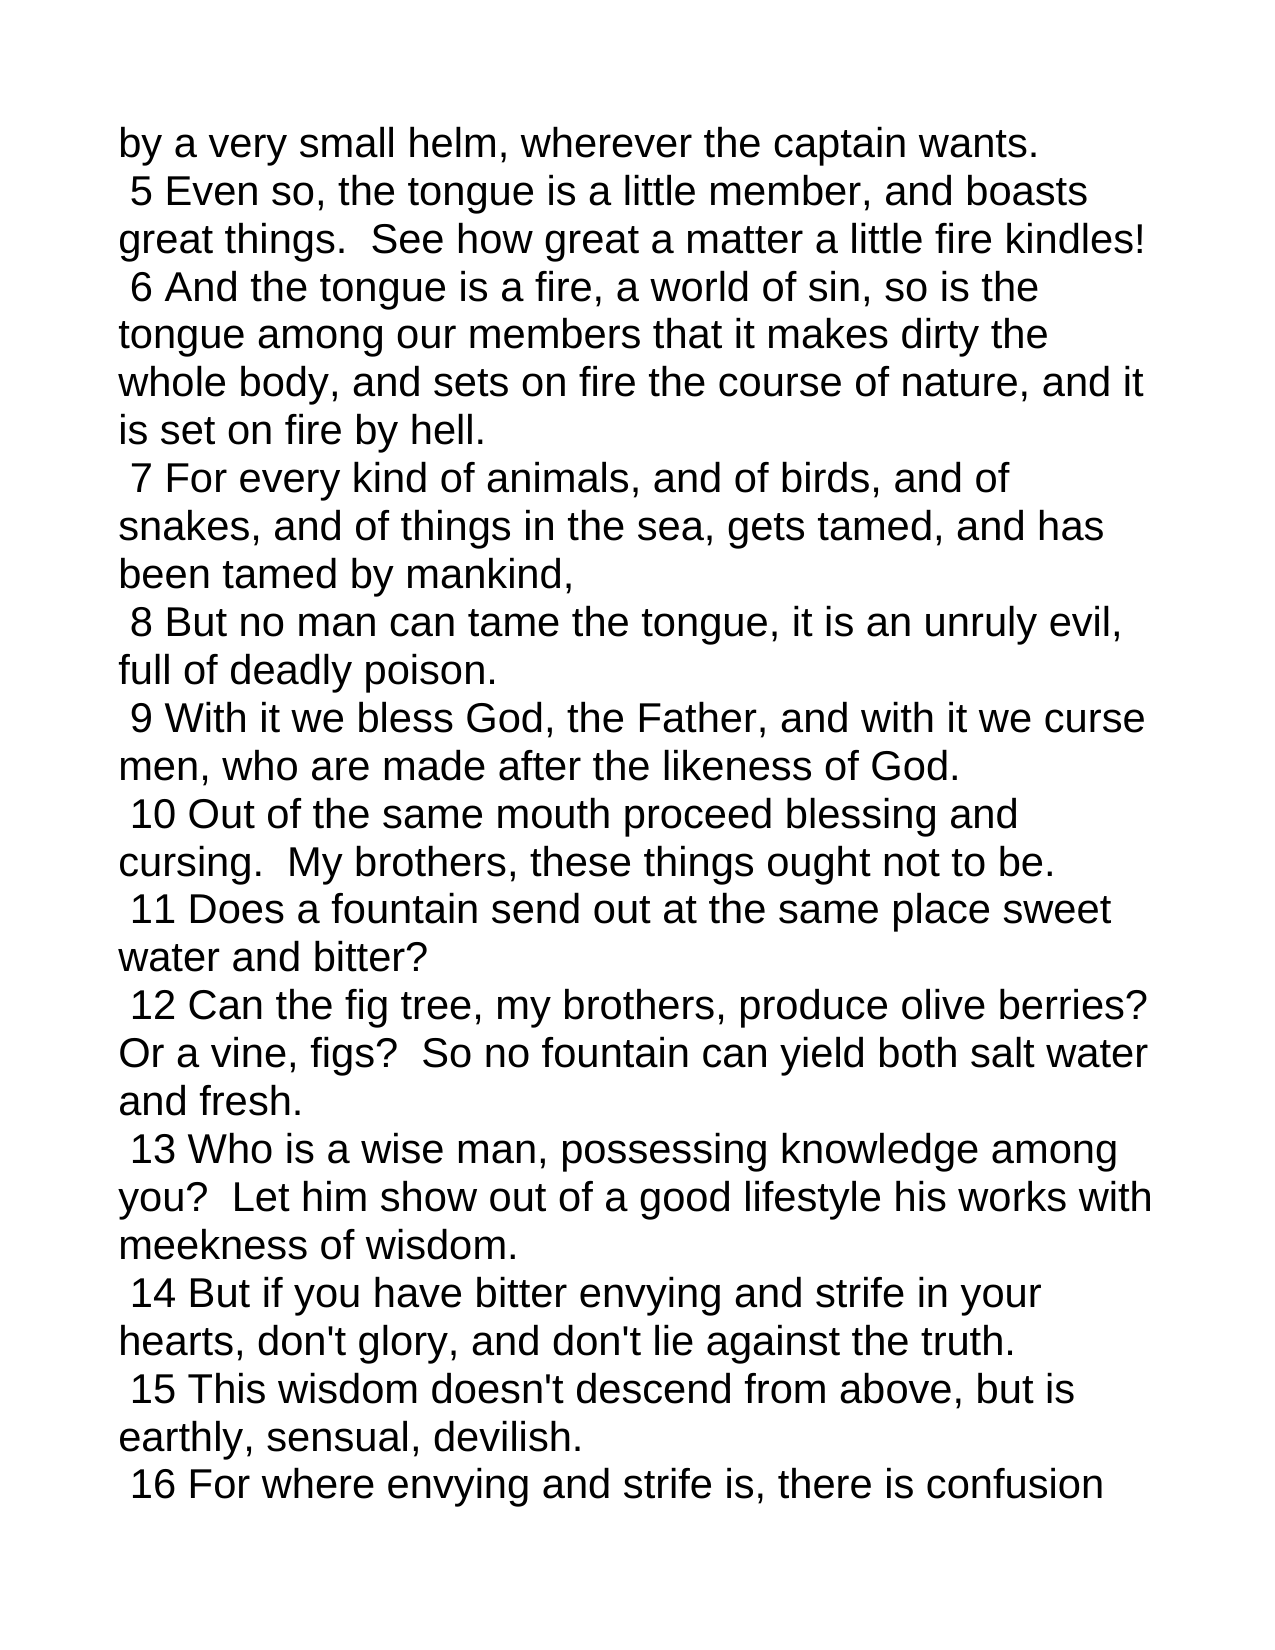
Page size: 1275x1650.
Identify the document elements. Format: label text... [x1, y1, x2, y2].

text 16 For where envying and strife is, there is confusion [118, 1460, 1157, 1508]
text 15 This wisdom doesn't descend from above, but is earthly, sensual, devilish. [118, 1364, 1157, 1460]
text 8 But no man can tame the tongue, it is an unruly evil, full of deadly poison. [118, 597, 1157, 693]
text 9 With it we bless God, the Father, and with it we curse men, who are made after the likeness of God. [118, 693, 1157, 789]
text 10 Out of the same mouth proceed blessing and cursing. My brothers, these things ought not to be. [118, 789, 1157, 885]
text 5 Even so, the tongue is a little member, and boasts great things. See how great a matter a little fire kindles! [118, 166, 1157, 262]
text 12 Can the fig tree, my brothers, produce olive berries? Or a vine, figs? So no fountain can yield both salt water and fresh. [118, 981, 1157, 1124]
text by a very small helm, wherever the captain wants. [118, 118, 1157, 166]
text 7 For every kind of animals, and of birds, and of snakes, and of things in the sea, gets tamed, and has been tamed by mankind, [118, 453, 1157, 597]
text 14 But if you have bitter envying and strife in your hearts, don't glory, and don't lie against the truth. [118, 1268, 1157, 1364]
text 13 Who is a wise man, possessing knowledge among you? Let him show out of a good lifestyle his works with meekness of wisdom. [118, 1124, 1157, 1268]
text 6 And the tongue is a fire, a world of sin, so is the tongue among our members that it makes dirty the whole body, and sets on fire the course of nature, and it is set on fire by hell. [118, 262, 1157, 453]
text 11 Does a fountain send out at the same place sweet water and bitter? [118, 885, 1157, 981]
